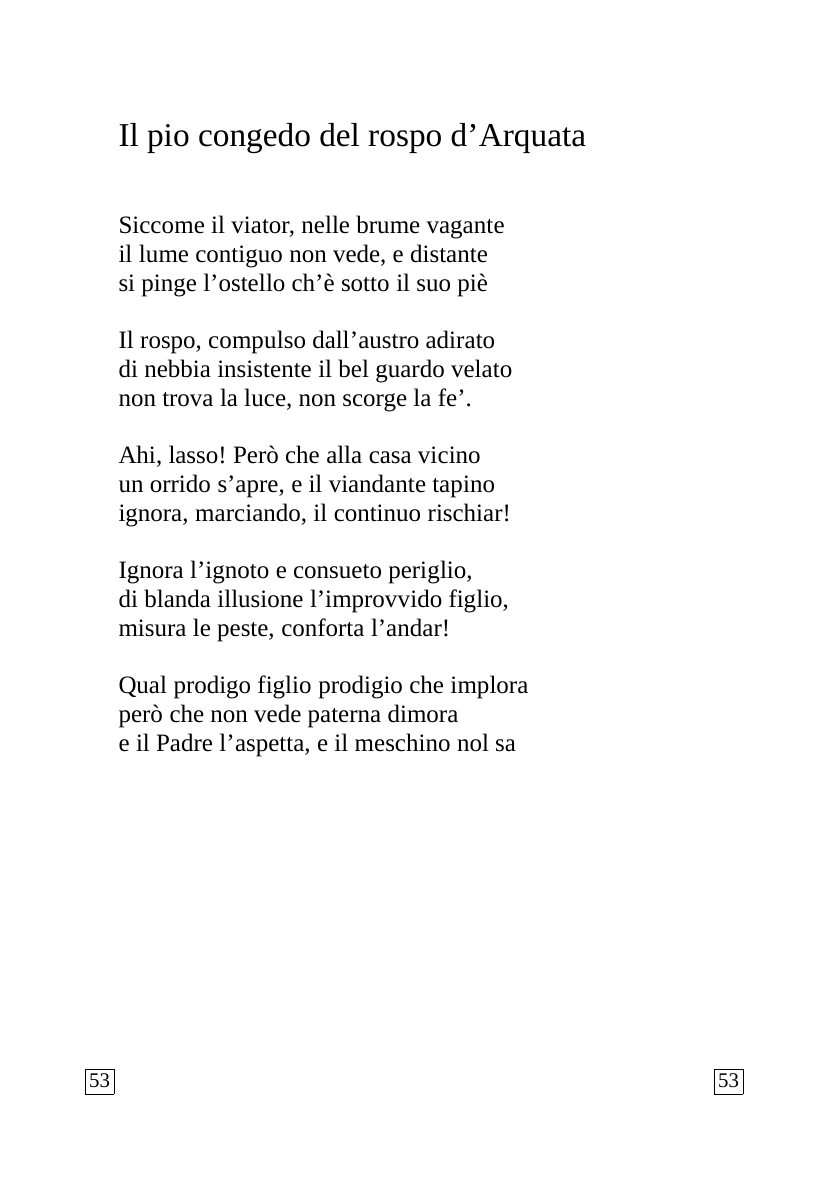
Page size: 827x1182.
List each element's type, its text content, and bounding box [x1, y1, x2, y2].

text di nebbia insistente il bel guardo velato non trova la luce, non scorge la fe’. [118, 354, 515, 412]
text Ignora l’ignoto e consueto periglio, [118, 555, 750, 584]
text Il pio congedo del rospo d’Arquata [118, 116, 750, 154]
text si pinge l’ostello ch’è sotto il suo piè [118, 268, 750, 297]
text Qual prodigo figlio prodigio che implora però che non vede paterna dimora [118, 670, 531, 728]
text Ahi, lasso! Però che alla casa vicino [118, 440, 514, 469]
text di blanda illusione l’improvvido figlio, misura le peste, conforta l’andar! [118, 584, 512, 642]
text Siccome il viator, nelle brume vagante il lume contiguo non vede, e distante [118, 210, 507, 268]
text e il Padre l’aspetta, e il meschino nol sa [118, 728, 750, 757]
text un orrido s’apre, e il viandante tapino ignora, marciando, il continuo rischiar! [118, 469, 514, 527]
text Il rospo, compulso dall’austro adirato [118, 325, 750, 354]
